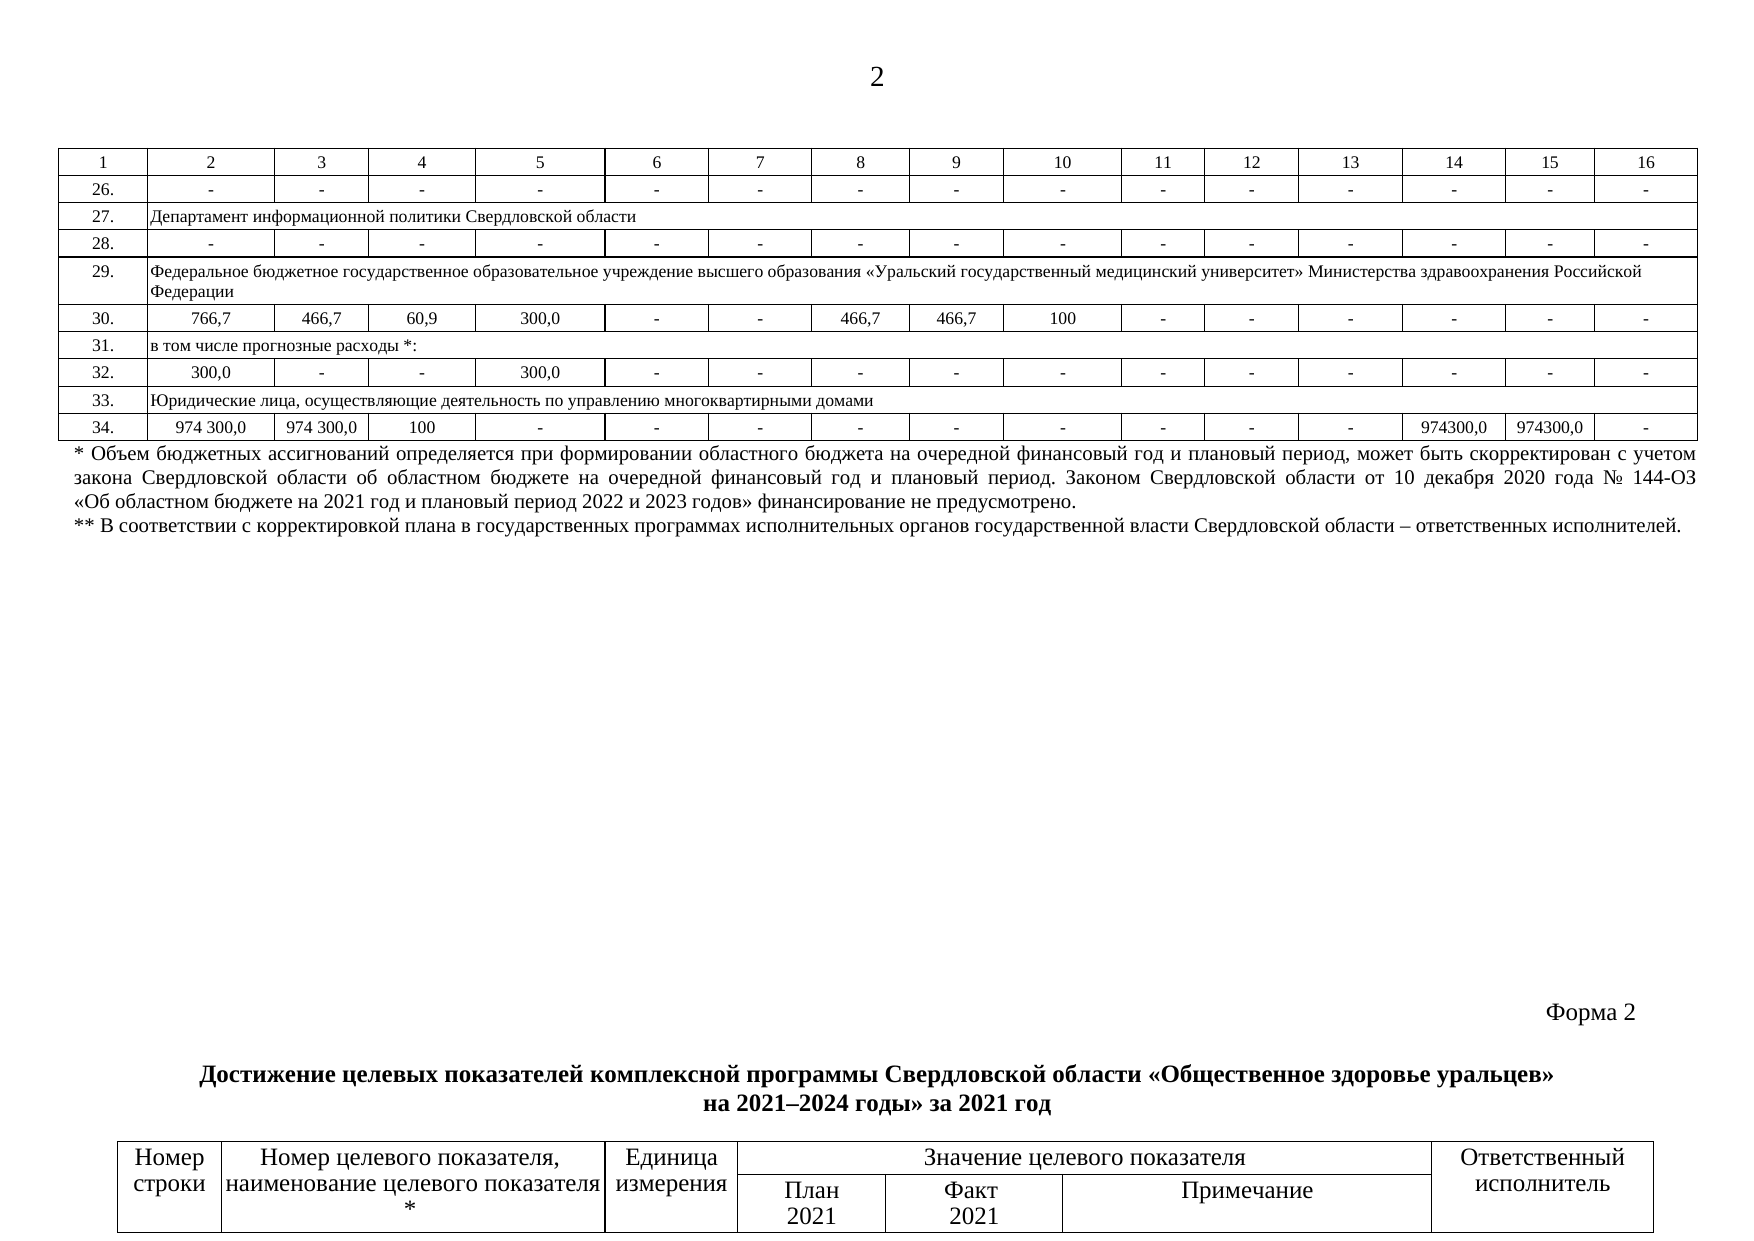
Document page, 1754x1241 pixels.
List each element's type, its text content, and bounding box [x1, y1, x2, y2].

table_cell в том числе прогнозные расходы *: [148, 332, 1697, 358]
table_cell - [476, 414, 604, 440]
table_header 6 [606, 149, 708, 175]
table_cell - [1506, 230, 1594, 256]
table_cell 766,7 [148, 305, 274, 331]
table_cell - [148, 230, 274, 256]
table_header 10 [1004, 149, 1121, 175]
table_cell - [1299, 305, 1402, 331]
table_cell - [1004, 414, 1121, 440]
table_cell - [275, 230, 368, 256]
table_cell - [812, 230, 909, 256]
table_cell - [476, 176, 604, 202]
text на 2021–2024 годы» за 2021 год [118, 1088, 1636, 1117]
table_cell - [812, 414, 909, 440]
table_cell - [1506, 359, 1594, 386]
table_cell - [369, 230, 475, 256]
table_cell 974300,0 [1506, 414, 1594, 440]
table_header 5 [476, 149, 604, 175]
table_header 7 [709, 149, 811, 175]
table_cell - [910, 176, 1003, 202]
table_cell - [606, 305, 708, 331]
table_cell - [1122, 305, 1204, 331]
table_header Ответственный исполнитель [1432, 1142, 1653, 1232]
table_header 1 [59, 149, 147, 175]
table_cell [59, 387, 147, 413]
table_cell [59, 230, 147, 256]
table_header Номер строки [118, 1142, 221, 1232]
table_cell - [1205, 359, 1298, 386]
table_cell 300,0 [148, 359, 274, 386]
table_cell - [606, 359, 708, 386]
table_header 11 [1122, 149, 1204, 175]
table_header 4 [369, 149, 475, 175]
table_cell - [1122, 359, 1204, 386]
table_cell Факт 2021 [886, 1175, 1062, 1232]
table_cell - [910, 230, 1003, 256]
table_cell - [606, 230, 708, 256]
table_header 8 [812, 149, 909, 175]
table_cell 974 300,0 [275, 414, 368, 440]
table_cell [59, 203, 147, 229]
table_cell - [1299, 359, 1402, 386]
table_cell - [1122, 230, 1204, 256]
text Достижение целевых показателей комплексной программы Свердловской области «Общественное здоровье уральцев» [118, 1059, 1636, 1088]
table_cell - [1403, 230, 1505, 256]
table_cell - [148, 176, 274, 202]
table_cell 974 300,0 [148, 414, 274, 440]
table_cell - [1004, 230, 1121, 256]
table_header 2 [148, 149, 274, 175]
table_cell - [910, 414, 1003, 440]
table_cell Федеральное бюджетное государственное образовательное учреждение высшего образования «Уральский государственный медицинский университет» Министерства здравоохранения Российской Федерации [148, 258, 1697, 304]
table_header 14 [1403, 149, 1505, 175]
table_cell - [1205, 414, 1298, 440]
table_cell - [709, 359, 811, 386]
table_cell - [1595, 230, 1697, 256]
table_cell - [1595, 176, 1697, 202]
table_cell - [1122, 414, 1204, 440]
table_cell - [1595, 359, 1697, 386]
table_cell - [1122, 176, 1204, 202]
table_cell - [709, 230, 811, 256]
table_header Единица измерения [606, 1142, 737, 1232]
table_cell 100 [1004, 305, 1121, 331]
table_cell - [910, 359, 1003, 386]
table_cell 100 [369, 414, 475, 440]
table_header 9 [910, 149, 1003, 175]
table_cell 974300,0 [1403, 414, 1505, 440]
table_cell - [1299, 414, 1402, 440]
table_cell - [1205, 230, 1298, 256]
table_header 16 [1595, 149, 1697, 175]
table_cell - [476, 230, 604, 256]
table_cell Департамент информационной политики Свердловской области [148, 203, 1697, 229]
text * Объем бюджетных ассигнований определяется при формировании областного бюджета на очередной финансовый год и плановый период, может быть скорректирован с учетом закона Свердловской области об областном бюджете на очередной финансовый год и плановый период. Законом Свердловской области от 10 декабря 2020 года № 144-ОЗ «Об областном бюджете на 2021 год и плановый период 2022 и 2023 годов» финансирование не предусмотрено. [74, 441, 1698, 513]
table_cell - [275, 176, 368, 202]
table_cell [59, 305, 147, 331]
table_cell - [1403, 176, 1505, 202]
table_cell [59, 332, 147, 358]
table_cell - [709, 305, 811, 331]
table_cell [59, 258, 147, 304]
table_cell - [1004, 359, 1121, 386]
table_cell - [1004, 176, 1121, 202]
table_cell - [1299, 230, 1402, 256]
table_cell - [275, 359, 368, 386]
table_cell - [369, 176, 475, 202]
table_cell 466,7 [275, 305, 368, 331]
table_cell Юридические лица, осуществляющие деятельность по управлению многоквартирными домами [148, 387, 1697, 413]
table_cell - [369, 359, 475, 386]
table_header 3 [275, 149, 368, 175]
table_cell - [1506, 305, 1594, 331]
table_cell - [812, 176, 909, 202]
text ** В соответствии с корректировкой плана в государственных программах исполнительных органов государственной власти Свердловской области – ответственных исполнителей. [74, 513, 1698, 537]
table_cell - [709, 414, 811, 440]
table_cell [59, 414, 147, 440]
table_cell - [1205, 305, 1298, 331]
table_cell - [1595, 305, 1697, 331]
table_cell - [1403, 359, 1505, 386]
text Форма 2 [118, 997, 1636, 1026]
table_cell [59, 176, 147, 202]
table_cell - [1205, 176, 1298, 202]
table_cell - [1403, 305, 1505, 331]
table_header Номер целевого показателя, наименование целевого показателя * [222, 1142, 604, 1232]
table_cell - [812, 359, 909, 386]
table_cell [59, 359, 147, 386]
table_header 12 [1205, 149, 1298, 175]
table_cell - [1506, 176, 1594, 202]
table_cell План 2021 [738, 1175, 885, 1232]
table_cell 466,7 [910, 305, 1003, 331]
table_cell 466,7 [812, 305, 909, 331]
table_cell Примечание [1063, 1175, 1431, 1232]
table_cell - [1299, 176, 1402, 202]
table_header 15 [1506, 149, 1594, 175]
table_cell 300,0 [476, 305, 604, 331]
table_cell - [606, 414, 708, 440]
table_cell 60,9 [369, 305, 475, 331]
table_cell - [606, 176, 708, 202]
table_cell 300,0 [476, 359, 604, 386]
table_cell - [709, 176, 811, 202]
table_header Значение целевого показателя [738, 1142, 1431, 1174]
table_header 13 [1299, 149, 1402, 175]
table_cell - [1595, 414, 1697, 440]
